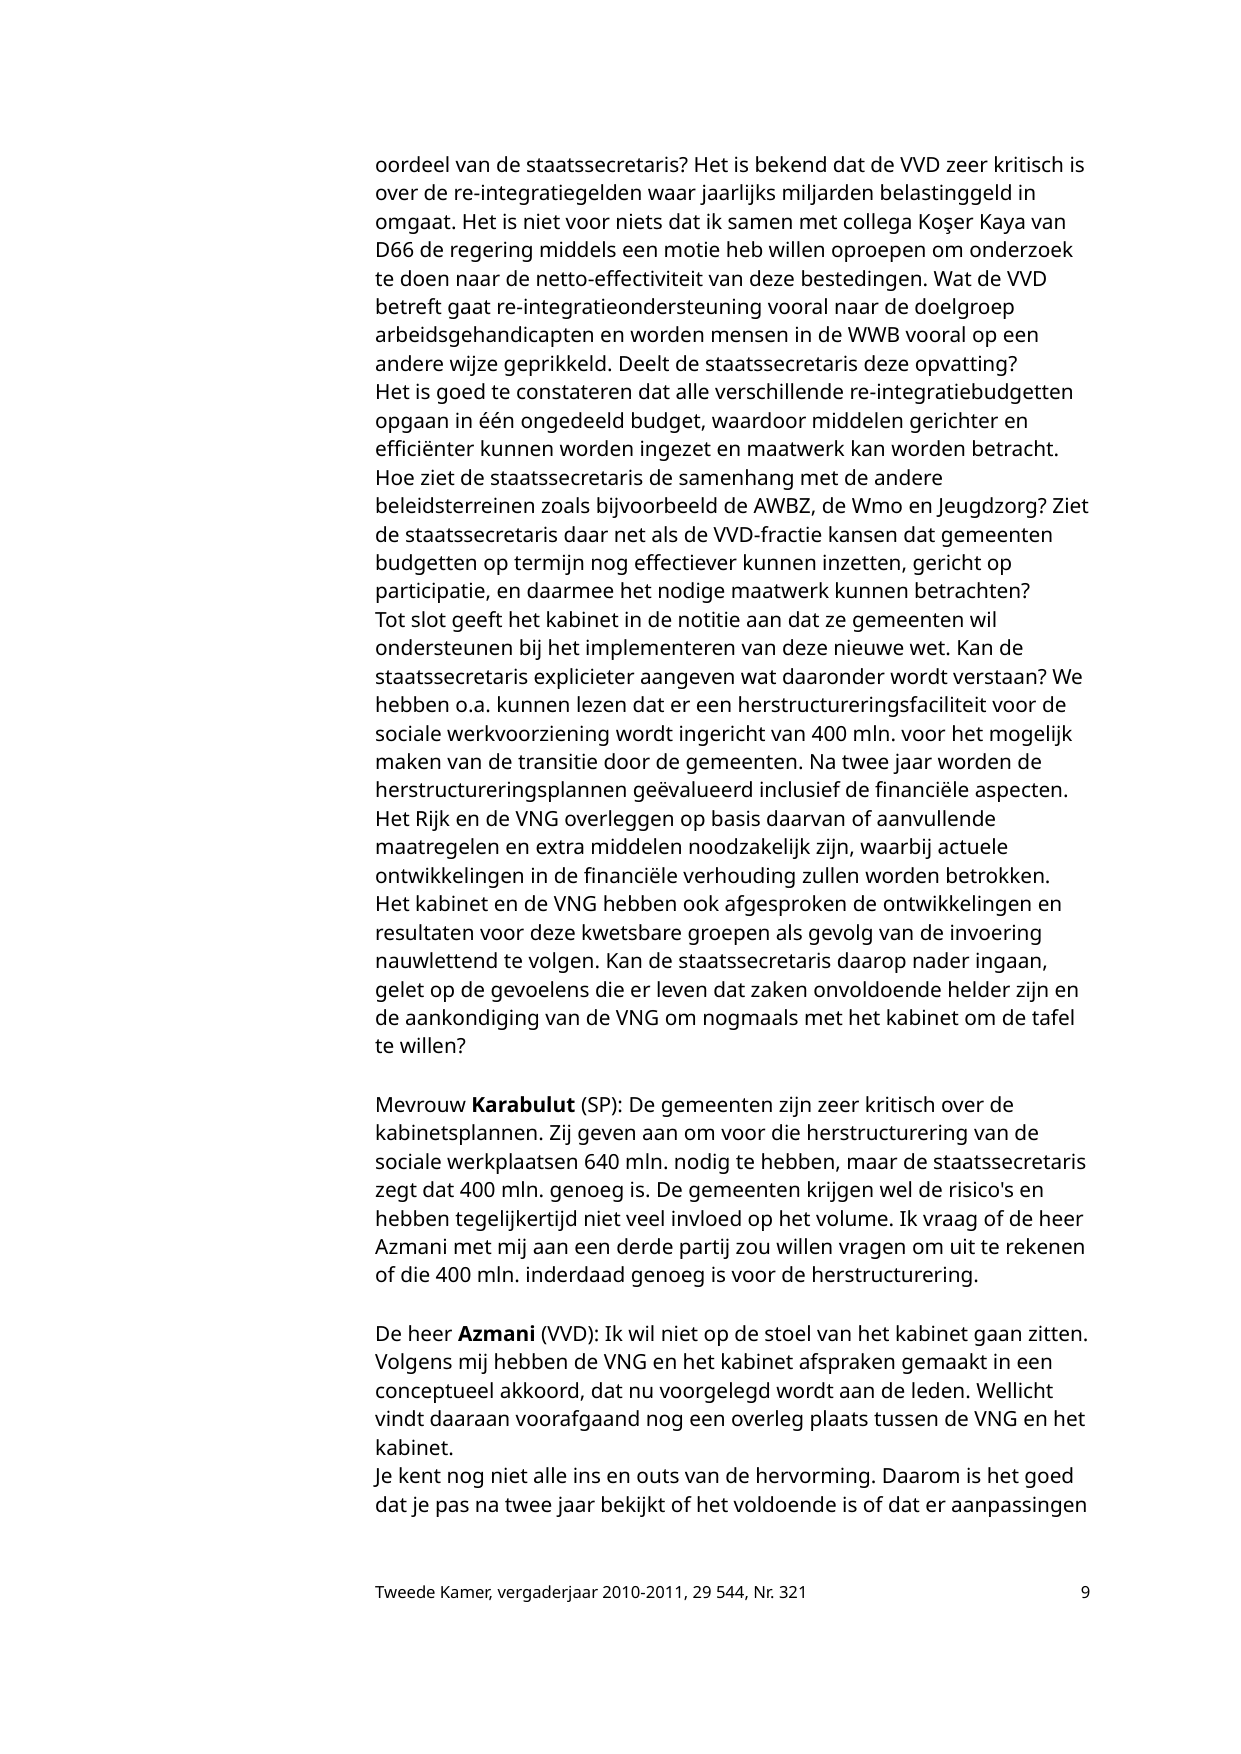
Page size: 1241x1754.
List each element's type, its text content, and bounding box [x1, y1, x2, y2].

text Tot slot geeft het kabinet in de notitie aan dat ze gemeenten wil ondersteunen bij het implementeren van deze nieuwe wet. Kan de staatssecretaris explicieter aangeven wat daaronder wordt verstaan? We hebben o.a. kunnen lezen dat er een herstructureringsfaciliteit voor de sociale werkvoorziening wordt ingericht van 400 mln. voor het mogelijk maken van de transitie door de gemeenten. Na twee jaar worden de herstructureringsplannen geëvalueerd inclusief de financiële aspecten. Het Rijk en de VNG overleggen op basis daarvan of aanvullende maatregelen en extra middelen noodzakelijk zijn, waarbij actuele ontwikkelingen in de financiële verhouding zullen worden betrokken. Het kabinet en de VNG hebben ook afgesproken de ontwikkelingen en resultaten voor deze kwetsbare groepen als gevolg van de invoering nauwlettend te volgen. Kan de staatssecretaris daarop nader ingaan, gelet op de gevoelens die er leven dat zaken onvoldoende helder zijn en de aankondiging van de VNG om nogmaals met het kabinet om de tafel te willen? [375, 605, 1090, 1060]
text De heer Azmani (VVD): Ik wil niet op de stoel van het kabinet gaan zitten. Volgens mij hebben de VNG en het kabinet afspraken gemaakt in een conceptueel akkoord, dat nu voorgelegd wordt aan de leden. Wellicht vindt daaraan voorafgaand nog een overleg plaats tussen de VNG en het kabinet. [375, 1319, 1090, 1461]
text Het is goed te constateren dat alle verschillende re-integratiebudgetten opgaan in één ongedeeld budget, waardoor middelen gerichter en efficiënter kunnen worden ingezet en maatwerk kan worden betracht. Hoe ziet de staatssecretaris de samenhang met de andere beleidsterreinen zoals bijvoorbeeld de AWBZ, de Wmo en Jeugdzorg? Ziet de staatssecretaris daar net als de VVD-fractie kansen dat gemeenten budgetten op termijn nog effectiever kunnen inzetten, gericht op participatie, en daarmee het nodige maatwerk kunnen betrachten? [375, 377, 1090, 605]
text oordeel van de staatssecretaris? Het is bekend dat de VVD zeer kritisch is over de re-integratiegelden waar jaarlijks miljarden belastinggeld in omgaat. Het is niet voor niets dat ik samen met collega Koşer Kaya van D66 de regering middels een motie heb willen oproepen om onderzoek te doen naar de netto-effectiviteit van deze bestedingen. Wat de VVD betreft gaat re-integratieondersteuning vooral naar de doelgroep arbeidsgehandicapten en worden mensen in de WWB vooral op een andere wijze geprikkeld. Deelt de staatssecretaris deze opvatting? [375, 150, 1090, 377]
text Mevrouw Karabulut (SP): De gemeenten zijn zeer kritisch over de kabinetsplannen. Zij geven aan om voor die herstructurering van de sociale werkplaatsen 640 mln. nodig te hebben, maar de staatssecretaris zegt dat 400 mln. genoeg is. De gemeenten krijgen wel de risico's en hebben tegelijkertijd niet veel invloed op het volume. Ik vraag of de heer Azmani met mij aan een derde partij zou willen vragen om uit te rekenen of die 400 mln. inderdaad genoeg is voor de herstructurering. [375, 1090, 1090, 1289]
text Je kent nog niet alle ins en outs van de hervorming. Daarom is het goed dat je pas na twee jaar bekijkt of het voldoende is of dat er aanpassingen [375, 1461, 1090, 1518]
